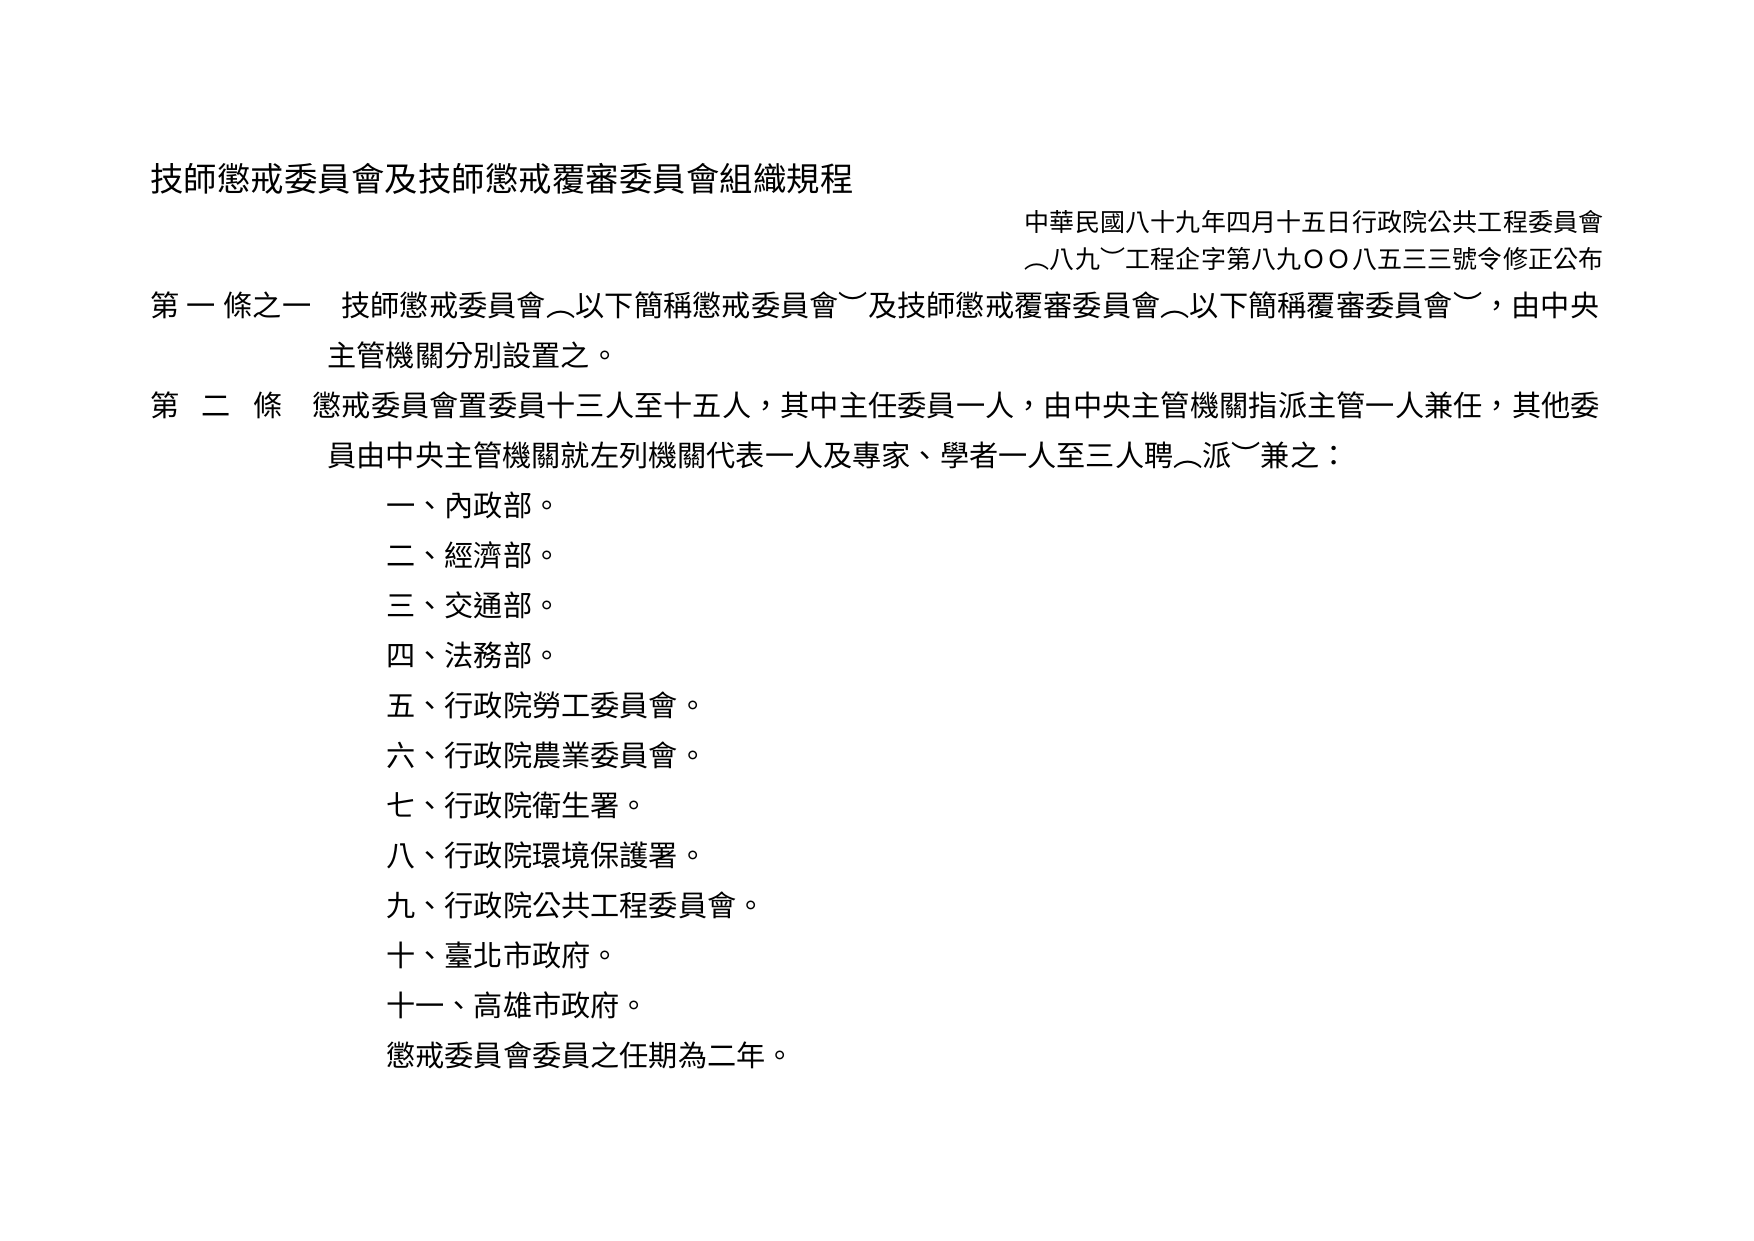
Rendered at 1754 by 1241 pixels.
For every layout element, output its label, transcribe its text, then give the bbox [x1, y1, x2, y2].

text 七、行政院衛生署。 [386, 776, 1592, 826]
text 三、交通部。 [386, 576, 1592, 626]
text 懲戒委員會委員之任期為二年。 [327, 1026, 1592, 1076]
text 五、行政院勞工委員會。 [386, 676, 1592, 726]
text ︵八九︶工程企字第八九ＯＯ八五三三號令修正公布 [209, 239, 1604, 276]
text 第 二 條 懲戒委員會置委員十三人至十五人，其中主任委員一人，由中央主管機關指派主管一人兼任，其他委員由中央主管機關就左列機關代表一人及專家、學者一人至三人聘︵派︶兼之： [150, 376, 1604, 476]
text 六、行政院農業委員會。 [386, 726, 1592, 776]
text 中華民國八十九年四月十五日行政院公共工程委員會 [209, 201, 1604, 239]
text 四、法務部。 [386, 626, 1592, 676]
text 十一、高雄市政府。 [386, 976, 1592, 1026]
text 九、行政院公共工程委員會。 [386, 876, 1592, 926]
text 十、臺北市政府。 [386, 926, 1592, 976]
text 一、內政部。 [386, 476, 1592, 526]
text 二、經濟部。 [386, 526, 1592, 576]
text 八、行政院環境保護署。 [386, 826, 1592, 876]
text 技師懲戒委員會及技師懲戒覆審委員會組織規程 [150, 151, 1604, 201]
text 第 一 條之一 技師懲戒委員會︵以下簡稱懲戒委員會︶及技師懲戒覆審委員會︵以下簡稱覆審委員會︶，由中央主管機關分別設置之。 [150, 276, 1604, 376]
